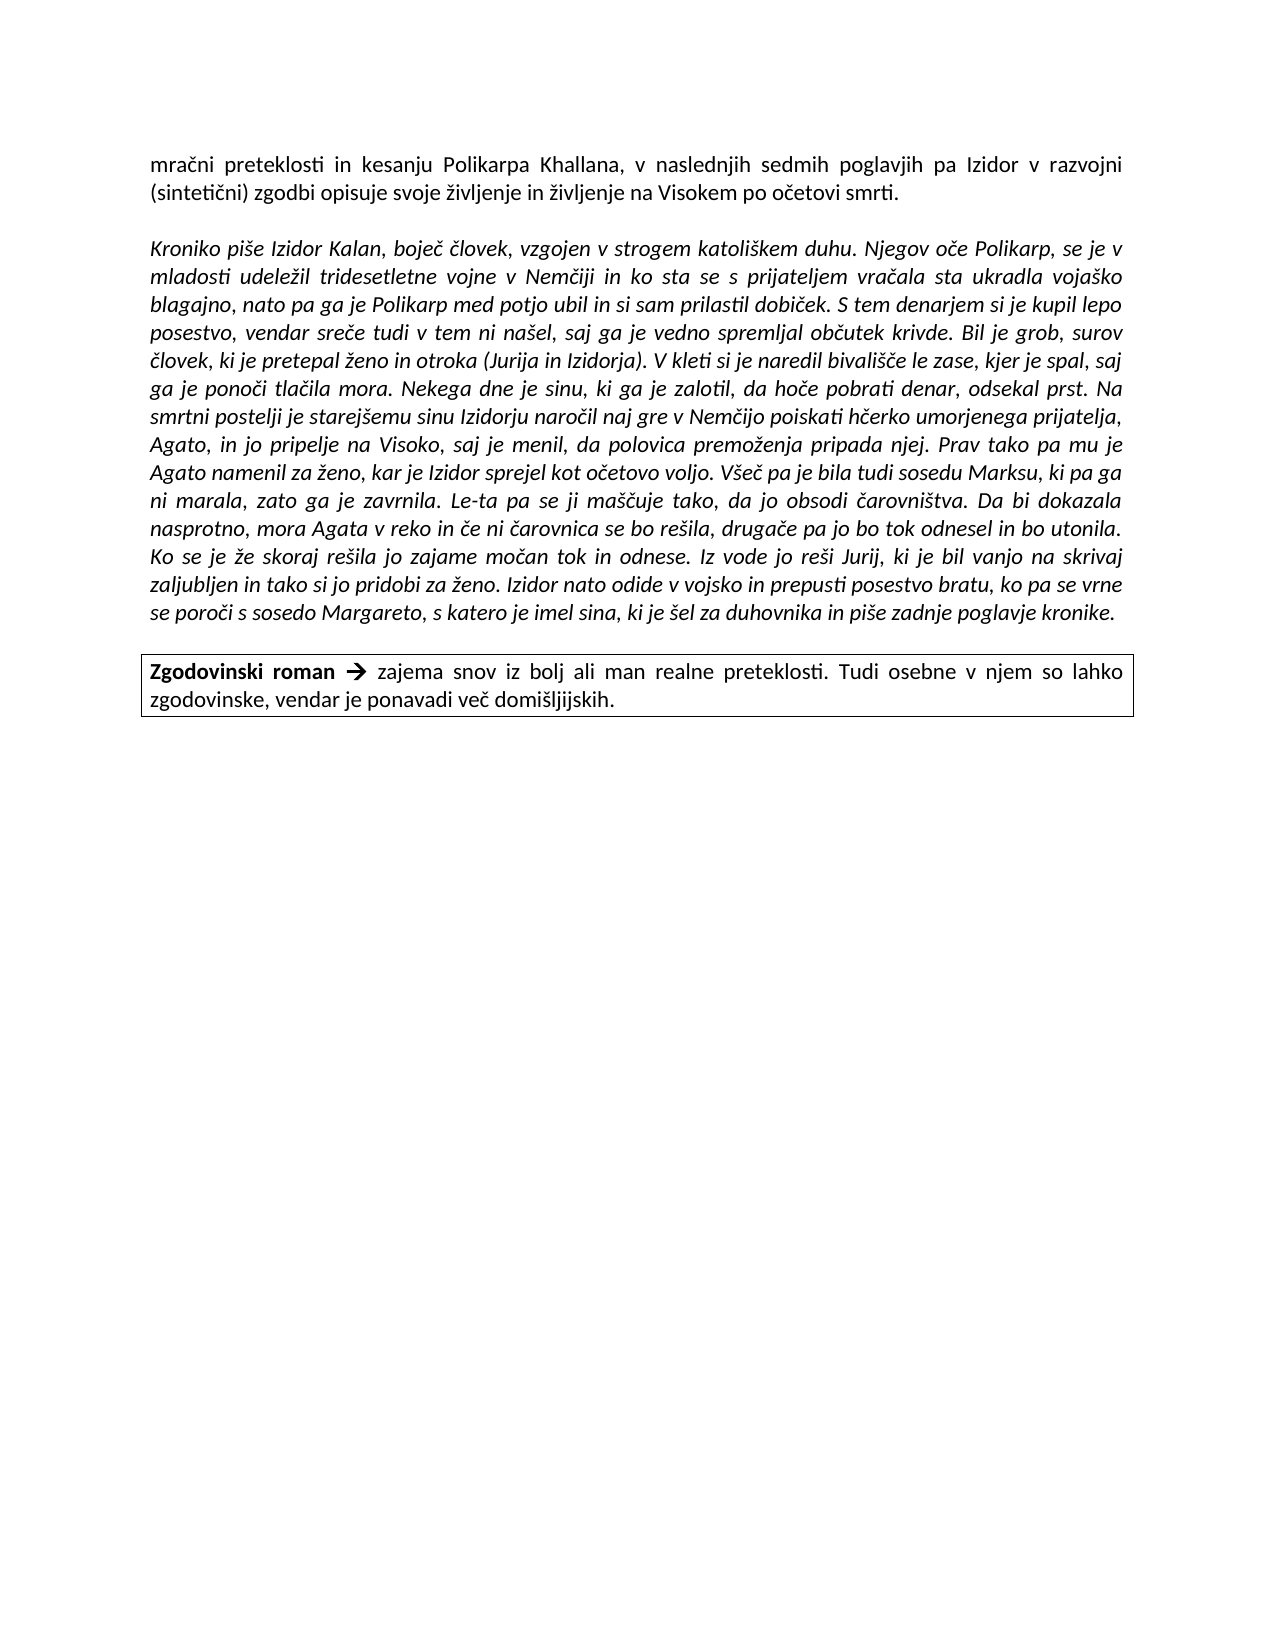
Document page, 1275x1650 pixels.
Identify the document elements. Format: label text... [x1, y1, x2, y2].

text Kroniko piše Izidor Kalan, boječ človek, vzgojen v strogem katoliškem duhu. Njegov oče Polikarp, se je v mladosti udeležil tridesetletne vojne v Nemčiji in ko sta se s prijateljem vračala sta ukradla vojaško blagajno, nato pa ga je Polikarp med potjo ubil in si sam prilastil dobiček. S tem denarjem si je kupil lepo posestvo, vendar sreče tudi v tem ni našel, saj ga je vedno spremljal občutek krivde. Bil je grob, surov človek, ki je pretepal ženo in otroka (Jurija in Izidorja). V kleti si je naredil bivališče le zase, kjer je spal, saj ga je ponoči tlačila mora. Nekega dne je sinu, ki ga je zalotil, da hoče pobrati denar, odsekal prst. Na smrtni postelji je starejšemu sinu Izidorju naročil naj gre v Nemčijo poiskati hčerko umorjenega prijatelja, Agato, in jo pripelje na Visoko, saj je menil, da polovica premoženja pripada njej. Prav tako pa mu je Agato namenil za ženo, kar je Izidor sprejel kot očetovo voljo. Všeč pa je bila tudi sosedu Marksu, ki pa ga ni marala, zato ga je zavrnila. Le-ta pa se ji maščuje tako, da jo obsodi čarovništva. Da bi dokazala nasprotno, mora Agata v reko in če ni čarovnica se bo rešila, drugače pa jo bo tok odnesel in bo utonila. Ko se je že skoraj rešila jo zajame močan tok in odnese. Iz vode jo reši Jurij, ki je bil vanjo na skrivaj zaljubljen in tako si jo pridobi za ženo. Izidor nato odide v vojsko in prepusti posestvo bratu, ko pa se vrne se poroči s sosedo Margareto, s katero je imel sina, ki je šel za duhovnika in piše zadnje poglavje kronike. [150, 234, 1125, 626]
text Zgodovinski roman  zajema snov iz bolj ali man realne preteklosti. Tudi osebne v njem so lahko zgodovinske, vendar je ponavadi več domišljijskih. [142, 655, 1133, 716]
text mračni preteklosti in kesanju Polikarpa Khallana, v naslednjih sedmih poglavjih pa Izidor v razvojni (sintetični) zgodbi opisuje svoje življenje in življenje na Visokem po očetovi smrti. [150, 150, 1125, 206]
